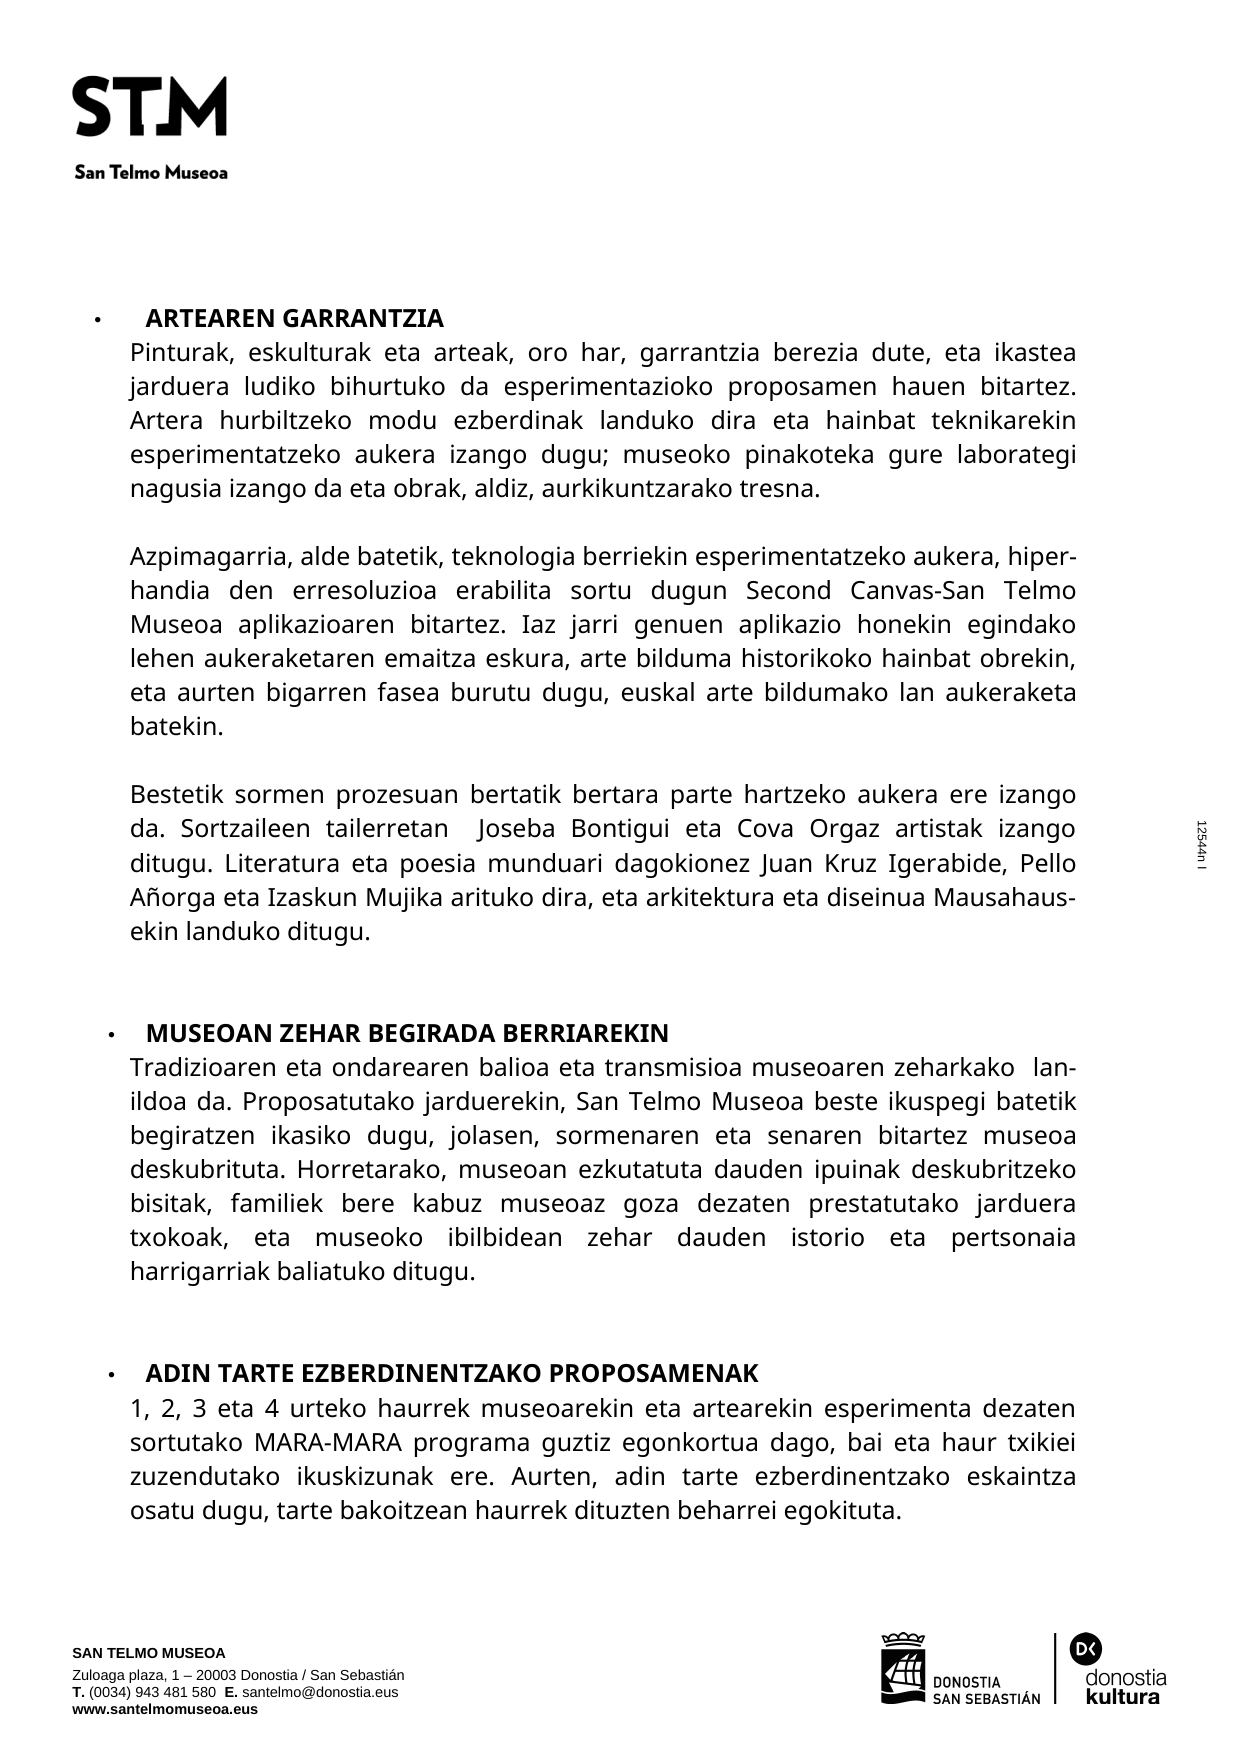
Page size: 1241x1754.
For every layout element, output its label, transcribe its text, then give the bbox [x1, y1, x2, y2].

text Tradizioaren eta ondarearen balioa eta transmisioa museoaren zeharkako lan-ildoa da. Proposatutako jarduerekin, San Telmo Museoa beste ikuspegi batetik begiratzen ikasiko dugu, jolasen, sormenaren eta senaren bitartez museoa deskubrituta. Horretarako, museoan ezkutatuta dauden ipuinak deskubritzeko bisitak, familiek bere kabuz museoaz goza dezaten prestatutako jarduera txokoak, eta museoko ibilbidean zehar dauden istorio eta pertsonaia harrigarriak baliatuko ditugu. [129, 1049, 1078, 1288]
list Pinturak, eskulturak eta arteak, oro har, garrantzia berezia dute, eta ikastea jarduera ludiko bihurtuko da esperimentazioko proposamen hauen bitartez. Artera hurbiltzeko modu ezberdinak landuko dira eta hainbat teknikarekin esperimentatzeko aukera izango dugu; museoko pinakoteka gure laborategi nagusia izango da eta obrak, aldiz, aurkikuntzarako tresna. [94, 334, 1078, 504]
list ARTEAREN GARRANTZIA [94, 300, 1078, 334]
list ADIN TARTE EZBERDINENTZAKO PROPOSAMENAK [108, 1356, 1166, 1390]
list MUSEOAN ZEHAR BEGIRADA BERRIAREKIN [108, 1016, 1166, 1049]
text Azpimagarria, alde batetik, teknologia berriekin esperimentatzeko aukera, hiper-handia den erresoluzioa erabilita sortu dugun Second Canvas-San Telmo Museoa aplikazioaren bitartez. Iaz jarri genuen aplikazio honekin egindako lehen aukeraketaren emaitza eskura, arte bilduma historikoko hainbat obrekin, eta aurten bigarren fasea burutu dugu, euskal arte bildumako lan aukeraketa batekin. [129, 539, 1078, 743]
picture [71, 73, 231, 182]
text 1, 2, 3 eta 4 urteko haurrek museoarekin eta artearekin esperimenta dezaten sortutako MARA-MARA programa guztiz egonkortua dago, bai eta haur txikiei zuzendutako ikuskizunak ere. Aurten, adin tarte ezberdinentzako eskaintza osatu dugu, tarte bakoitzean haurrek dituzten beharrei egokituta. [129, 1390, 1078, 1526]
text Bestetik sormen prozesuan bertatik bertara parte hartzeko aukera ere izango da. Sortzaileen tailerretan Joseba Bontigui eta Cova Orgaz artistak izango ditugu. Literatura eta poesia munduari dagokionez Juan Kruz Igerabide, Pello Añorga eta Izaskun Mujika arituko dira, eta arkitektura eta diseinua Mausahaus-ekin landuko ditugu. [129, 777, 1078, 947]
picture [881, 1632, 1167, 1704]
